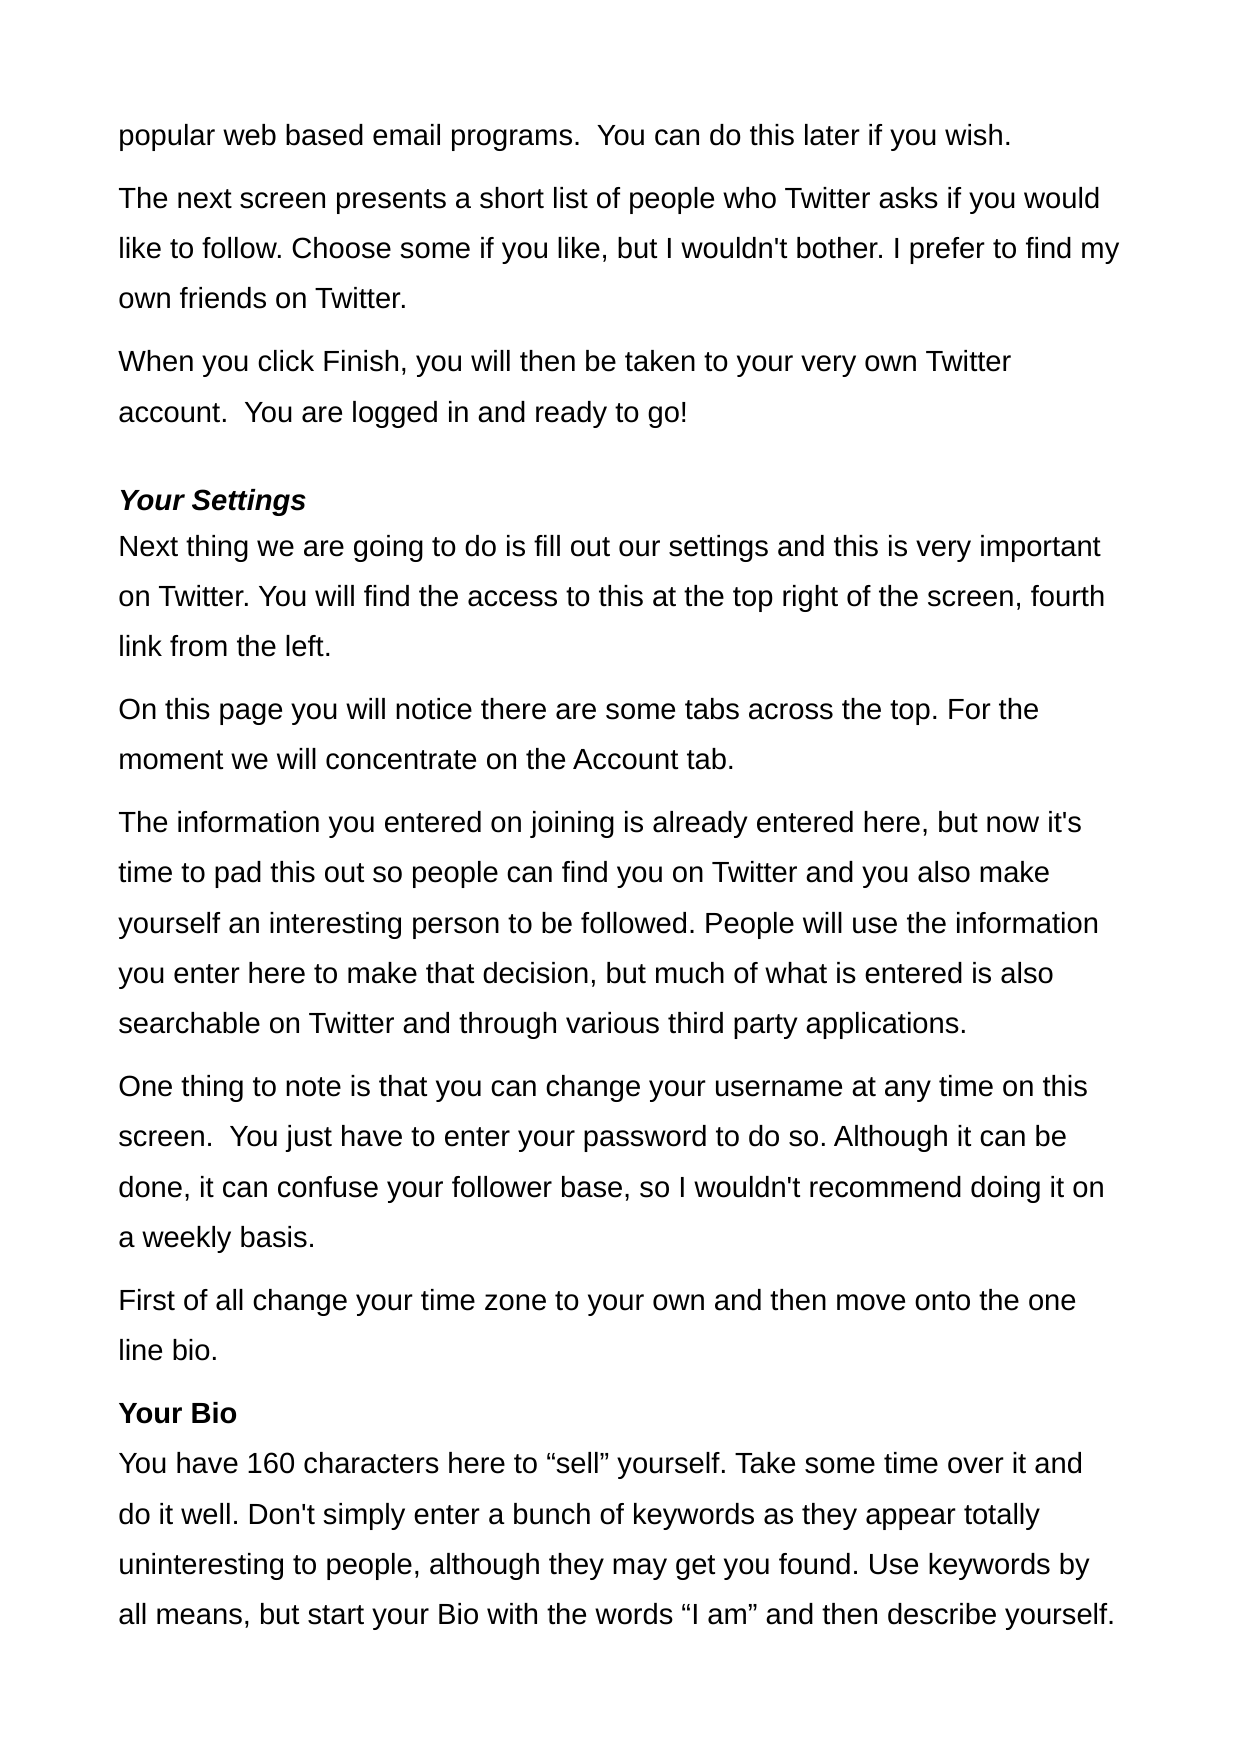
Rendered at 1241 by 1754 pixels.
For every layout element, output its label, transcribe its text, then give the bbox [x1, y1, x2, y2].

text The next screen presents a short list of people who Twitter asks if you would like to follow. Choose some if you like, but I wouldn't bother. I prefer to find my own friends on Twitter. [118, 181, 1122, 315]
text When you click Finish, you will then be taken to your very own Twitter account. You are logged in and ready to go! [118, 344, 1122, 428]
subtitle Your Settings [118, 482, 1122, 516]
text popular web based email programs. You can do this later if you wish. [118, 118, 1122, 152]
text On this page you will notice there are some tabs across the top. For the moment we will concentrate on the Account tab. [118, 692, 1122, 776]
text Next thing we are going to do is fill out our settings and this is very important on Twitter. You will find the access to this at the top right of the screen, fourth link from the left. [118, 528, 1122, 663]
text The information you entered on joining is already entered here, but now it's time to pad this out so people can find you on Twitter and you also make yourself an interesting person to be followed. People will use the information you enter here to make that decision, but much of what is entered is also searchable on Twitter and through various third party applications. [118, 805, 1122, 1040]
text Your Bio You have 160 characters here to “sell” yourself. Take some time over it and do it well. Don't simply enter a bunch of keywords as they appear totally uninteresting to people, although they may get you found. Use keywords by all means, but start your Bio with the words “I am” and then describe yourself. [118, 1396, 1122, 1631]
text First of all change your time zone to your own and then move onto the one line bio. [118, 1283, 1122, 1367]
text One thing to note is that you can change your username at any time on this screen. You just have to enter your password to do so. Although it can be done, it can confuse your follower base, so I wouldn't recommend doing it on a weekly basis. [118, 1069, 1122, 1254]
